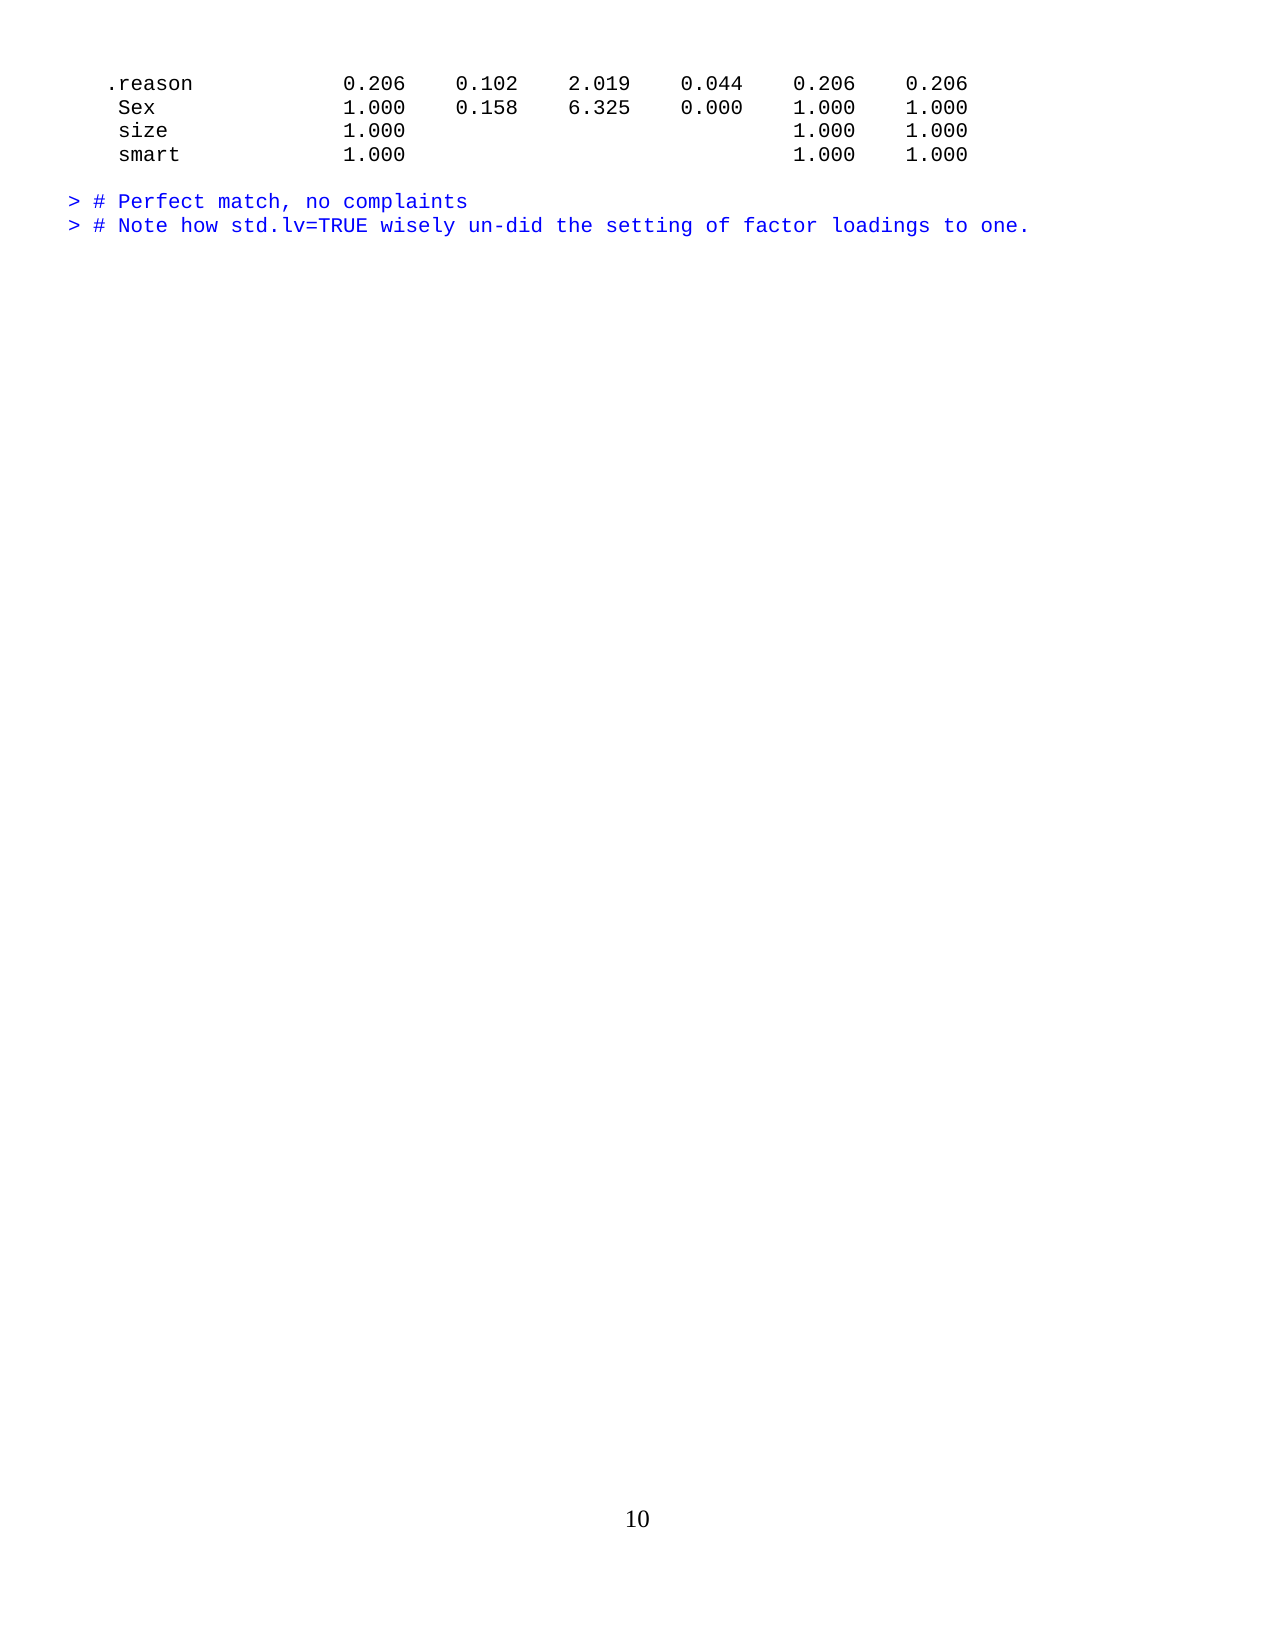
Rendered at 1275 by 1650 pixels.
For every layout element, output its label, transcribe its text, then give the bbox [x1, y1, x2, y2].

text Sex 1.000 0.158 6.325 0.000 1.000 1.000 [68, 97, 1206, 120]
text > # Note how std.lv=TRUE wisely un-did the setting of factor loadings to one. [68, 215, 1206, 238]
text size 1.000 1.000 1.000 [68, 120, 1206, 144]
text > # Perfect match, no complaints [68, 191, 1206, 215]
text smart 1.000 1.000 1.000 [68, 144, 1206, 168]
text .reason 0.206 0.102 2.019 0.044 0.206 0.206 [68, 73, 1206, 97]
